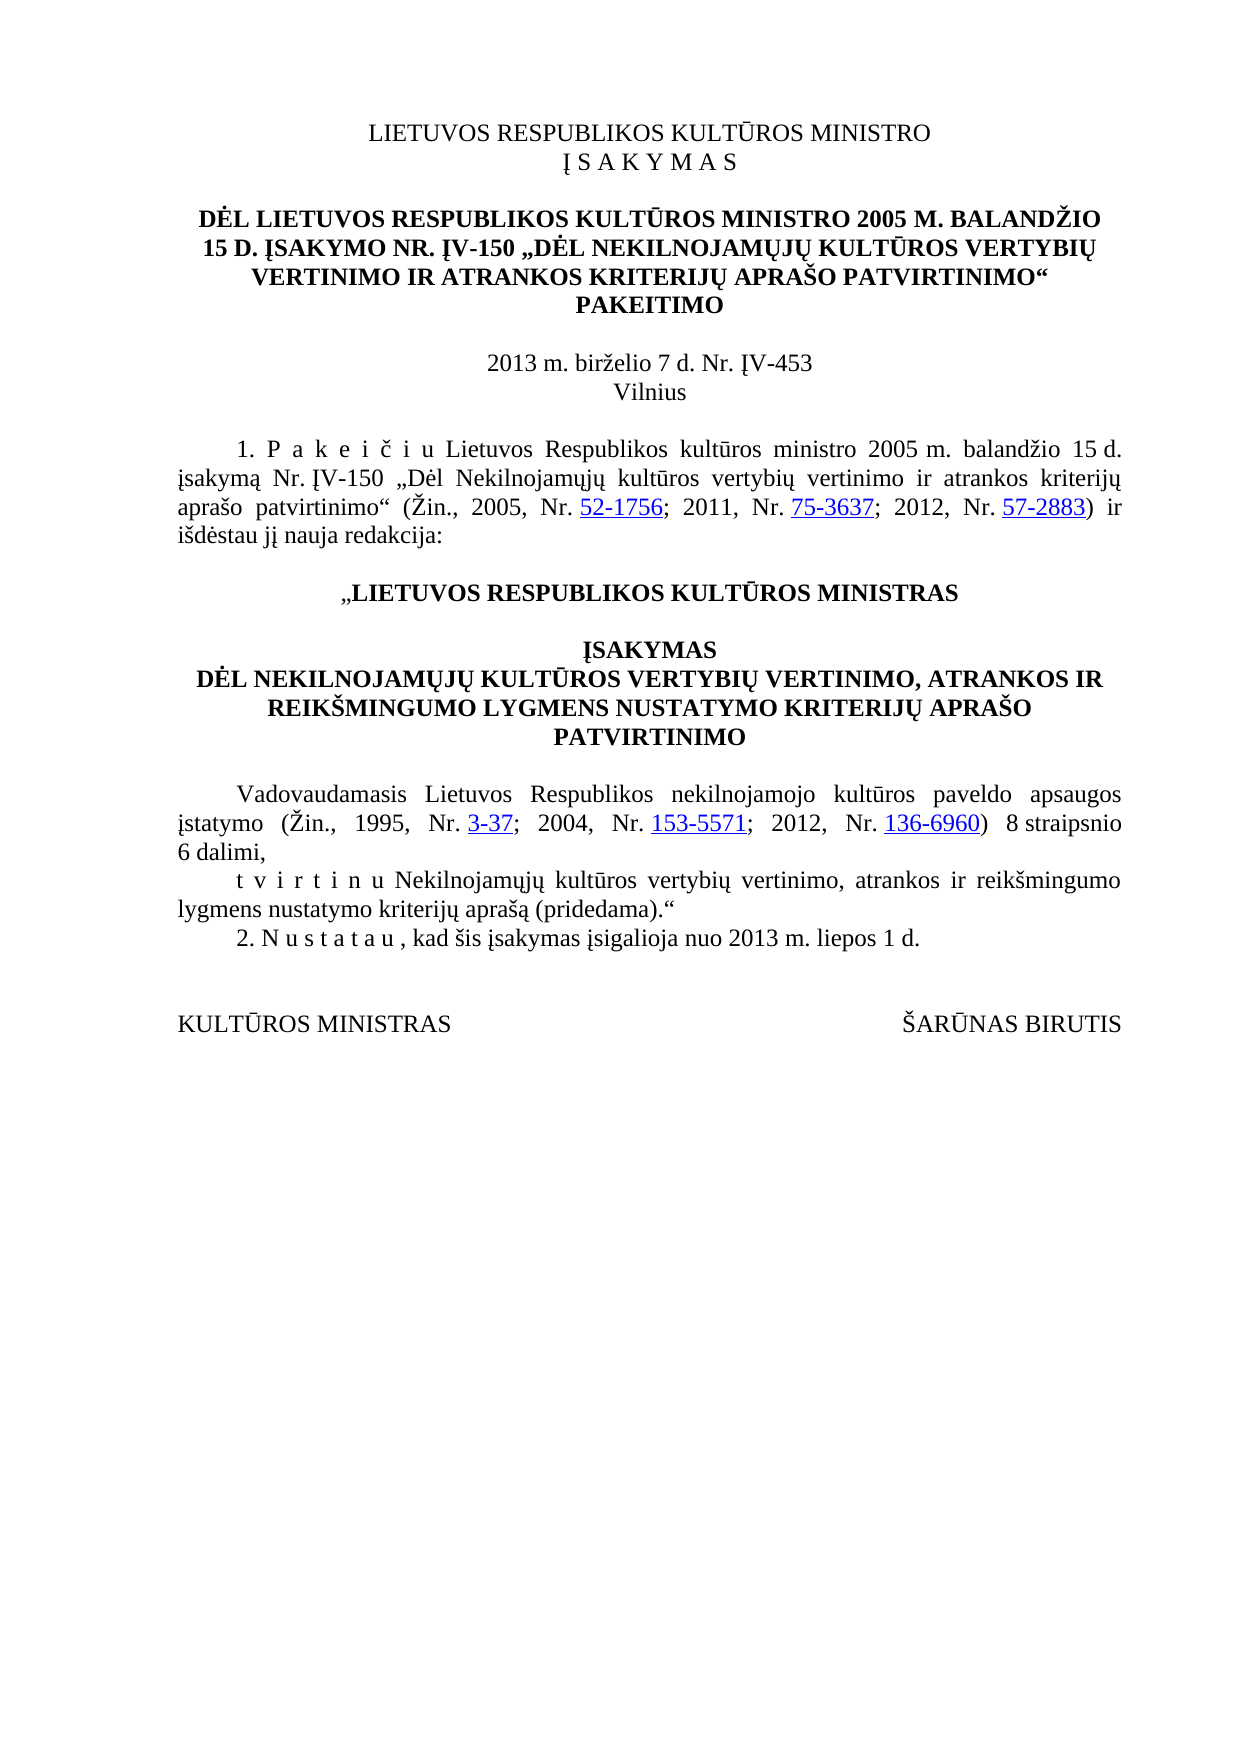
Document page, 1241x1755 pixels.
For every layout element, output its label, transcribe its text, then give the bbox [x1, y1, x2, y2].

text 2. N u s t a t a u , kad šis įsakymas įsigalioja nuo 2013 m. liepos 1 d. [177, 923, 1122, 952]
text Vilnius [177, 377, 1122, 406]
text DĖL LIETUVOS RESPUBLIKOS KULTŪROS MINISTRO 2005 M. BALANDŽIO 15 D. ĮSAKYMO Nr. ĮV-150 „DĖL NEKILNOJAMŲJŲ KULTŪROS VERTYBIŲ VERTINIMO IR ATRANKOS KRITERIJŲ APRAŠO PATVIRTINIMO“ PAKEITIMO [177, 204, 1122, 319]
text t v i r t i n u Nekilnojamųjų kultūros vertybių vertinimo, atrankos ir reikšmingumo lygmens nustatymo kriterijų aprašą (pridedama).“ [177, 866, 1122, 923]
text Į S A K Y M A S [177, 147, 1122, 176]
text ĮSAKYMAS [177, 636, 1122, 664]
text DĖL NEKILNOJAMŲJŲ KULTŪROS VERTYBIŲ VERTINIMO, ATRANKOS IR REIKŠMINGUMO LYGMENs NUSTATYMO KRITERIJŲ APRAŠO PATVIRTINIMO [177, 664, 1122, 751]
text „LIETUVOS RESPUBLIKOS KULTŪROS MINISTRAS [177, 578, 1122, 607]
text 2013 m. birželio 7 d. Nr. ĮV-453 [177, 348, 1122, 377]
text Kultūros ministras Šarūnas Birutis [177, 1009, 1122, 1038]
text 1. P a k e i č i u Lietuvos Respublikos kultūros ministro 2005 m. balandžio 15 d. įsakymą Nr. ĮV-150 „Dėl Nekilnojamųjų kultūros vertybių vertinimo ir atrankos kriterijų aprašo patvirtinimo“ (Žin., 2005, Nr. 52-1756; 2011, Nr. 75-3637; 2012, Nr. 57-2883) ir išdėstau jį nauja redakcija: [177, 434, 1122, 549]
text LIETUVOS RESPUBLIKOS KULTŪROS MINISTRO [177, 118, 1122, 147]
text Vadovaudamasis Lietuvos Respublikos nekilnojamojo kultūros paveldo apsaugos įstatymo (Žin., 1995, Nr. 3-37; 2004, Nr. 153-5571; 2012, Nr. 136-6960) 8 straipsnio 6 dalimi, [177, 779, 1122, 866]
